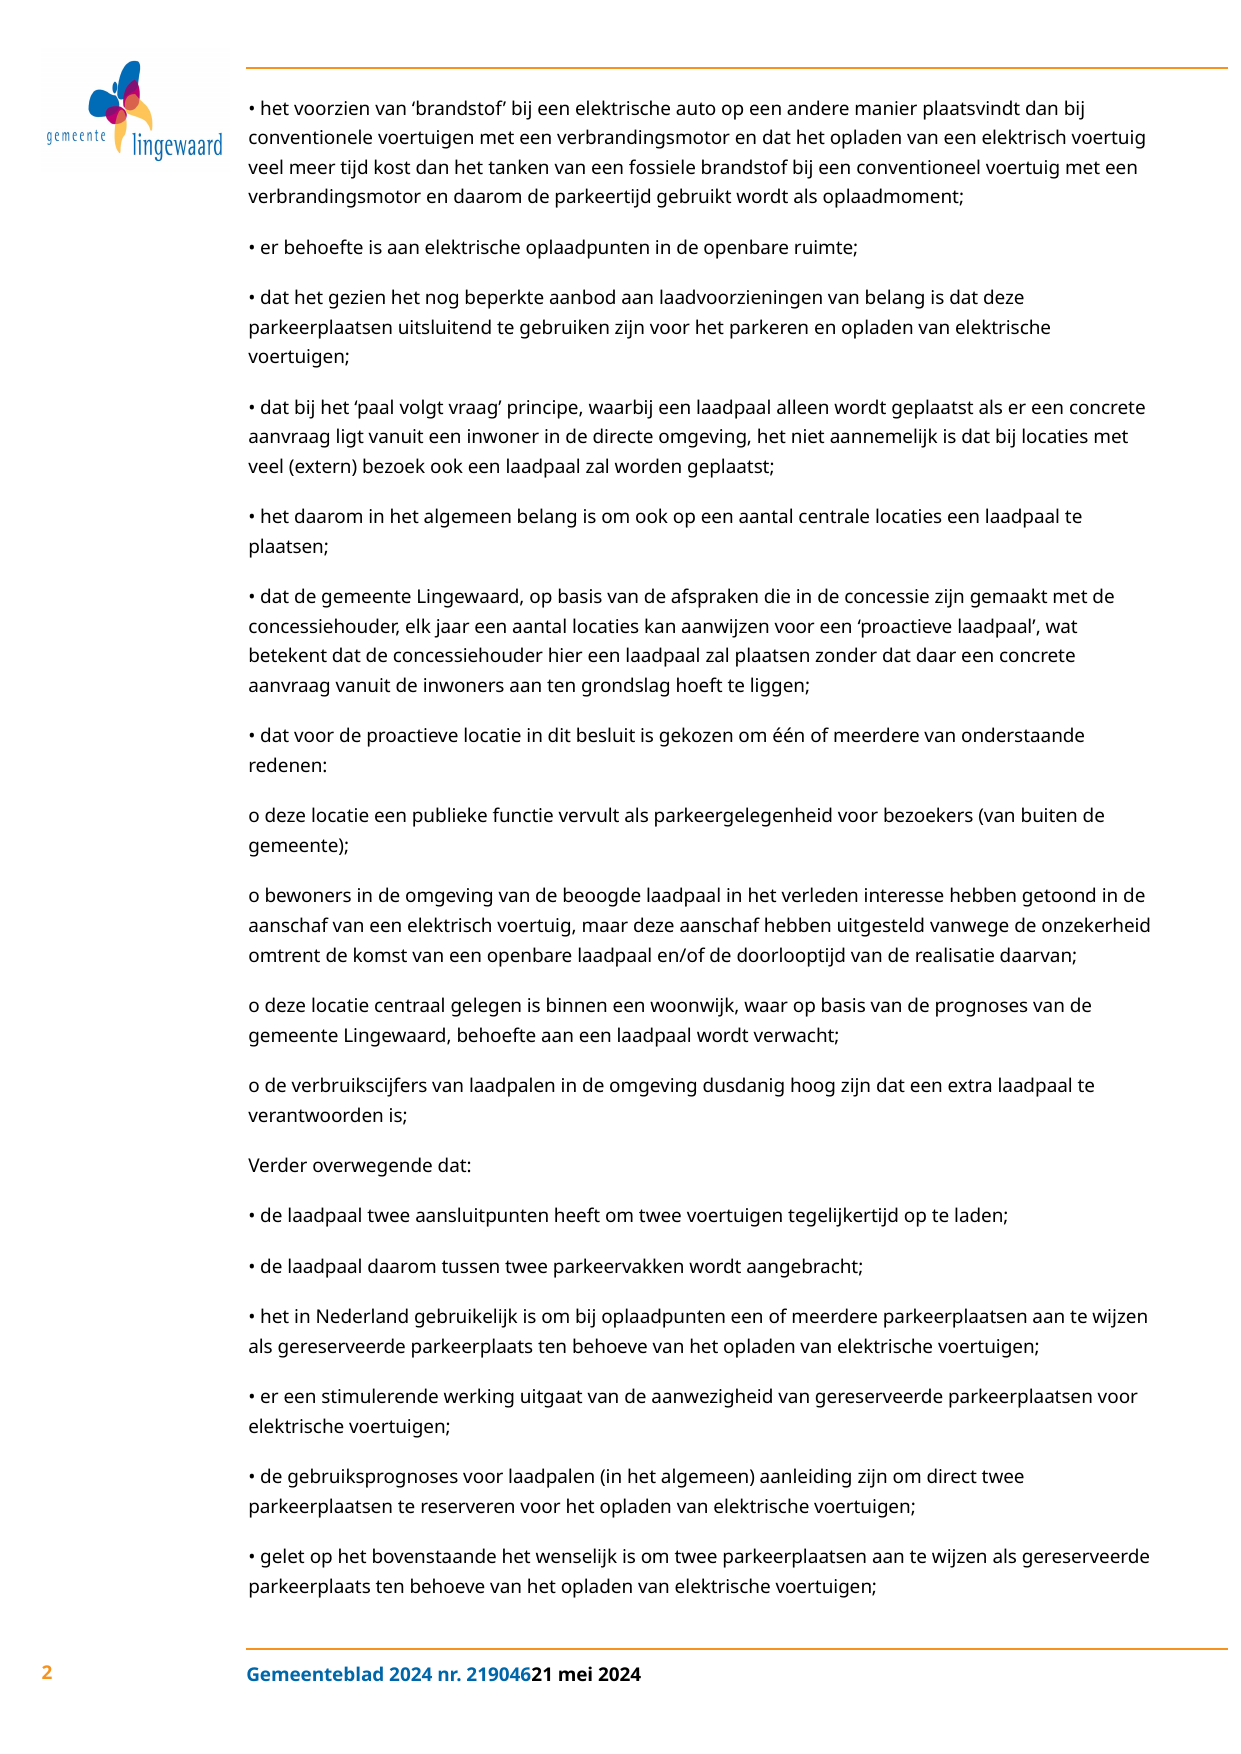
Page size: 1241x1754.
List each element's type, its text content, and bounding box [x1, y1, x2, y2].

text o de verbruikscijfers van laadpalen in de omgeving dusdanig hoog zijn dat een extra laadpaal te verantwoorden is; [248, 1072, 1152, 1128]
text • de laadpaal twee aansluitpunten heeft om twee voertuigen tegelijkertijd op te laden; [248, 1203, 1152, 1228]
text • het daarom in het algemeen belang is om ook op een aantal centrale locaties een laadpaal te plaatsen; [248, 503, 1152, 559]
text • het in Nederland gebruikelijk is om bij oplaadpunten een of meerdere parkeerplaatsen aan te wijzen als gereserveerde parkeerplaats ten behoeve van het opladen van elektrische voertuigen; [248, 1303, 1152, 1359]
text • er behoefte is aan elektrische oplaadpunten in de openbare ruimte; [248, 234, 1152, 260]
text • dat het gezien het nog beperkte aanbod aan laadvoorzieningen van belang is dat deze parkeerplaatsen uitsluitend te gebruiken zijn voor het parkeren en opladen van elektrische voertuigen; [248, 284, 1152, 369]
text o deze locatie een publieke functie vervult als parkeergelegenheid voor bezoekers (van buiten de gemeente); [248, 803, 1152, 858]
text • het voorzien van ‘brandstof’ bij een elektrische auto op een andere manier plaatsvindt dan bij conventionele voertuigen met een verbrandingsmotor en dat het opladen van een elektrisch voertuig veel meer tijd kost dan het tanken van een fossiele brandstof bij een conventioneel voertuig met een verbrandingsmotor en daarom de parkeertijd gebruikt wordt als oplaadmoment; [248, 95, 1152, 209]
text • er een stimulerende werking uitgaat van de aanwezigheid van gereserveerde parkeerplaatsen voor elektrische voertuigen; [248, 1383, 1152, 1439]
text • dat bij het ‘paal volgt vraag’ principe, waarbij een laadpaal alleen wordt geplaatst als er een concrete aanvraag ligt vanuit een inwoner in de directe omgeving, het niet aannemelijk is dat bij locaties met veel (extern) bezoek ook een laadpaal zal worden geplaatst; [248, 394, 1152, 479]
picture [41, 47, 231, 172]
text • dat voor de proactieve locatie in dit besluit is gekozen om één of meerdere van onderstaande redenen: [248, 723, 1152, 778]
text • dat de gemeente Lingewaard, op basis van de afspraken die in de concessie zijn gemaakt met de concessiehouder, elk jaar een aantal locaties kan aanwijzen voor een ‘proactieve laadpaal’, wat betekent dat de concessiehouder hier een laadpaal zal plaatsen zonder dat daar een concrete aanvraag vanuit de inwoners aan ten grondslag hoeft te liggen; [248, 583, 1152, 698]
text o deze locatie centraal gelegen is binnen een woonwijk, waar op basis van de prognoses van de gemeente Lingewaard, behoefte aan een laadpaal wordt verwacht; [248, 992, 1152, 1048]
text • de laadpaal daarom tussen twee parkeervakken wordt aangebracht; [248, 1253, 1152, 1279]
text • de gebruiksprognoses voor laadpalen (in het algemeen) aanleiding zijn om direct twee parkeerplaatsen te reserveren voor het opladen van elektrische voertuigen; [248, 1463, 1152, 1519]
text Verder overwegende dat: [248, 1152, 1152, 1178]
text o bewoners in de omgeving van de beoogde laadpaal in het verleden interesse hebben getoond in de aanschaf van een elektrisch voertuig, maar deze aanschaf hebben uitgesteld vanwege de onzekerheid omtrent de komst van een openbare laadpaal en/of de doorlooptijd van de realisatie daarvan; [248, 883, 1152, 968]
text • gelet op het bovenstaande het wenselijk is om twee parkeerplaatsen aan te wijzen als gereserveerde parkeerplaats ten behoeve van het opladen van elektrische voertuigen; [248, 1543, 1152, 1599]
